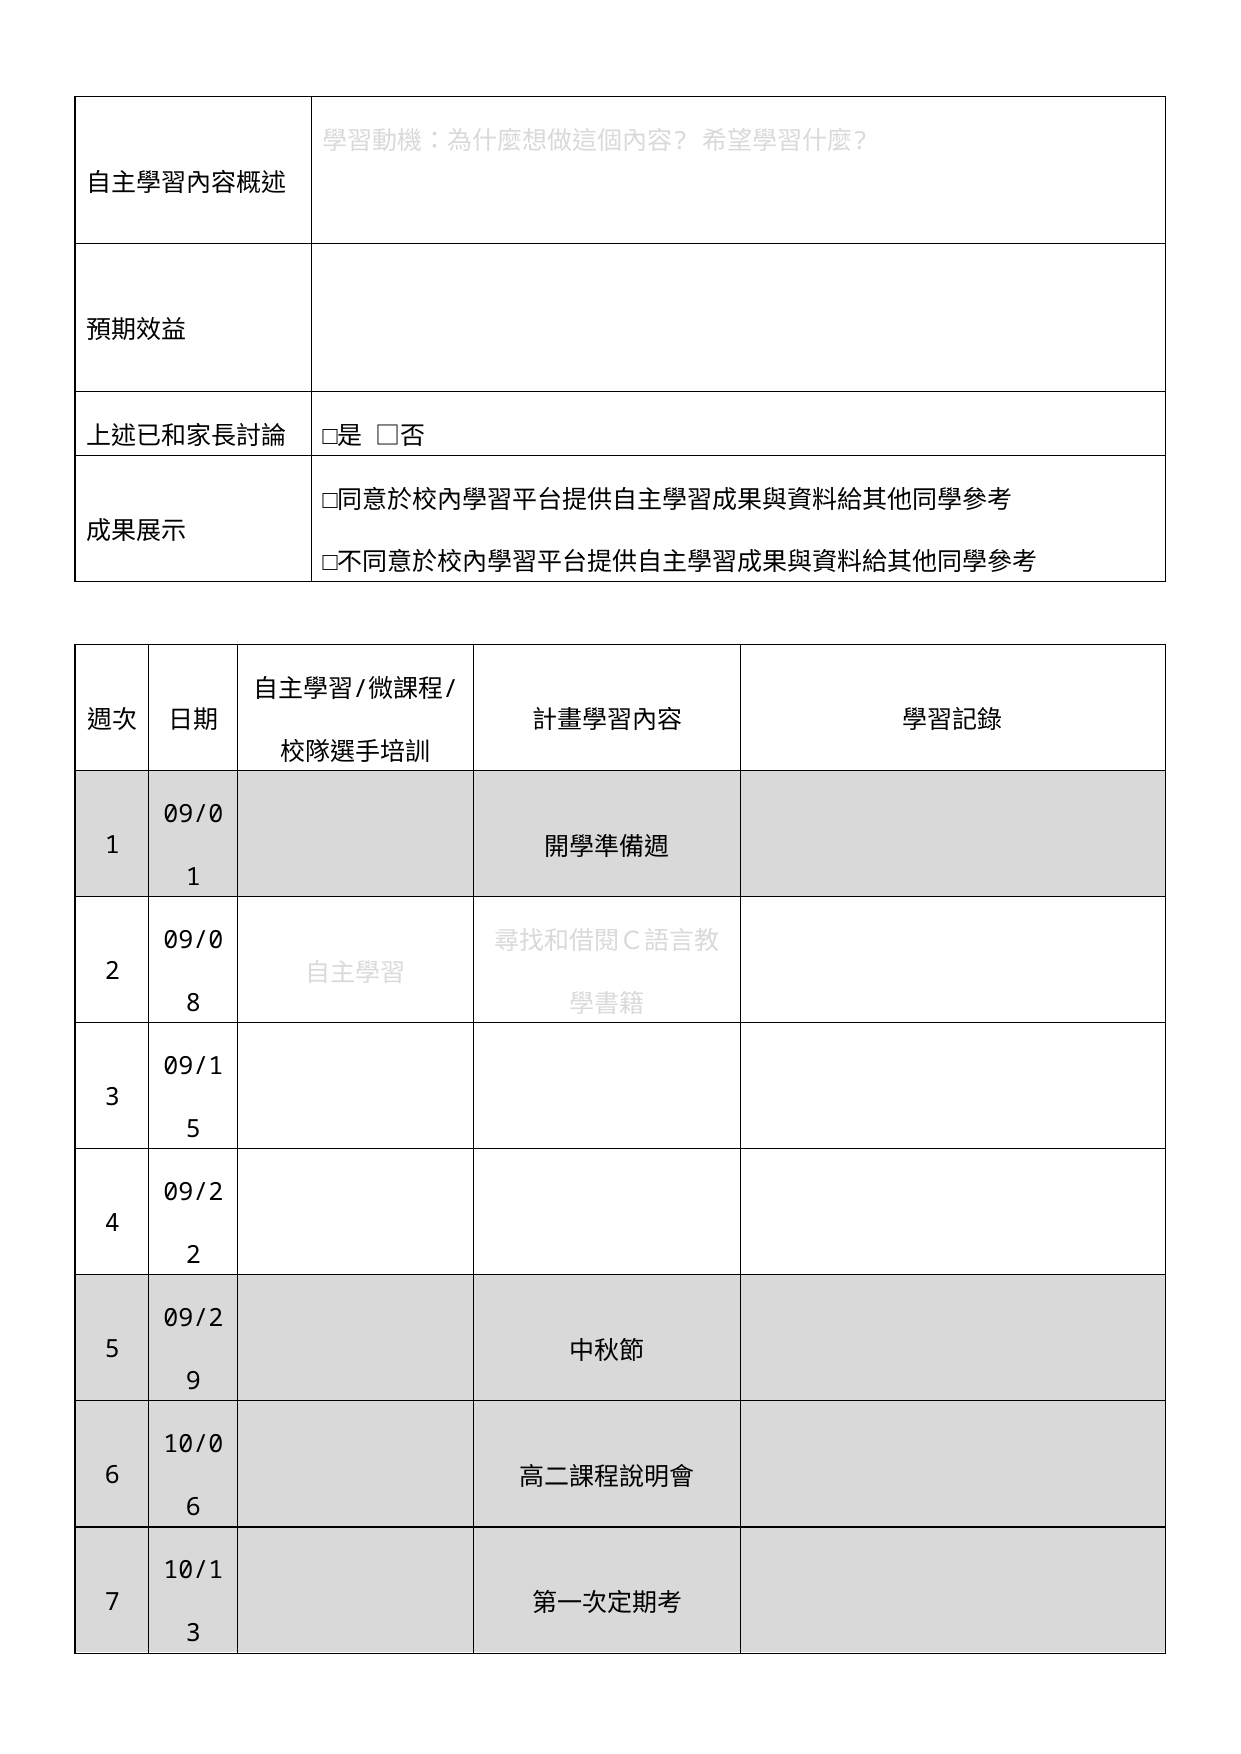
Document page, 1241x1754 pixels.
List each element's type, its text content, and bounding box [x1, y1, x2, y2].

table_header 自主學習/微課程/ 校隊選手培訓 [238, 645, 473, 770]
table_cell 3 [76, 1023, 148, 1148]
table_cell 自主學習內容概述 [76, 97, 311, 243]
table_cell [238, 1528, 473, 1652]
table_cell 2 [76, 897, 148, 1022]
table_cell 尋找和借閱Ｃ語言教學書籍 [474, 897, 740, 1022]
table_cell [238, 1023, 473, 1148]
table_cell [741, 1401, 1165, 1526]
table_cell 開學準備週 [474, 771, 740, 896]
table_header 計畫學習內容 [474, 645, 740, 770]
table_cell 自主學習 [238, 897, 473, 1022]
table_header 學習記錄 [741, 645, 1165, 770]
table_cell 預期效益 [76, 244, 311, 391]
table_header 日期 [149, 645, 237, 770]
table_cell [741, 897, 1165, 1022]
table_cell 6 [76, 1401, 148, 1526]
table_cell 09/29 [149, 1275, 237, 1400]
table_cell [312, 244, 1165, 391]
table_cell 10/06 [149, 1401, 237, 1526]
table_cell 成果展示 [76, 456, 311, 581]
table_cell 5 [76, 1275, 148, 1400]
table_cell [238, 771, 473, 896]
table_cell 09/22 [149, 1149, 237, 1274]
table_cell [741, 1275, 1165, 1400]
table_cell 09/08 [149, 897, 237, 1022]
table_cell 7 [76, 1528, 148, 1652]
table_cell [238, 1149, 473, 1274]
table_cell 09/01 [149, 771, 237, 896]
table_cell 高二課程說明會 [474, 1401, 740, 1526]
table_cell [474, 1023, 740, 1148]
table_cell 第一次定期考 [474, 1528, 740, 1652]
table_cell [741, 1528, 1165, 1652]
table_cell 中秋節 [474, 1275, 740, 1400]
table_cell □是 □否 [312, 392, 1165, 454]
table_header 週次 [76, 645, 148, 770]
table_cell [741, 1023, 1165, 1148]
table_cell 10/13 [149, 1528, 237, 1652]
table_cell 09/15 [149, 1023, 237, 1148]
table_cell □同意於校內學習平台提供自主學習成果與資料給其他同學參考 □不同意於校內學習平台提供自主學習成果與資料給其他同學參考 [312, 456, 1165, 581]
table_cell 1 [76, 771, 148, 896]
table_cell [238, 1401, 473, 1526]
table_cell [238, 1275, 473, 1400]
table_cell [474, 1149, 740, 1274]
table_cell 上述已和家長討論 [76, 392, 311, 454]
table_cell 學習動機：為什麼想做這個內容? 希望學習什麼? [312, 97, 1165, 243]
table_cell [741, 771, 1165, 896]
table_cell [741, 1149, 1165, 1274]
table_cell 4 [76, 1149, 148, 1274]
